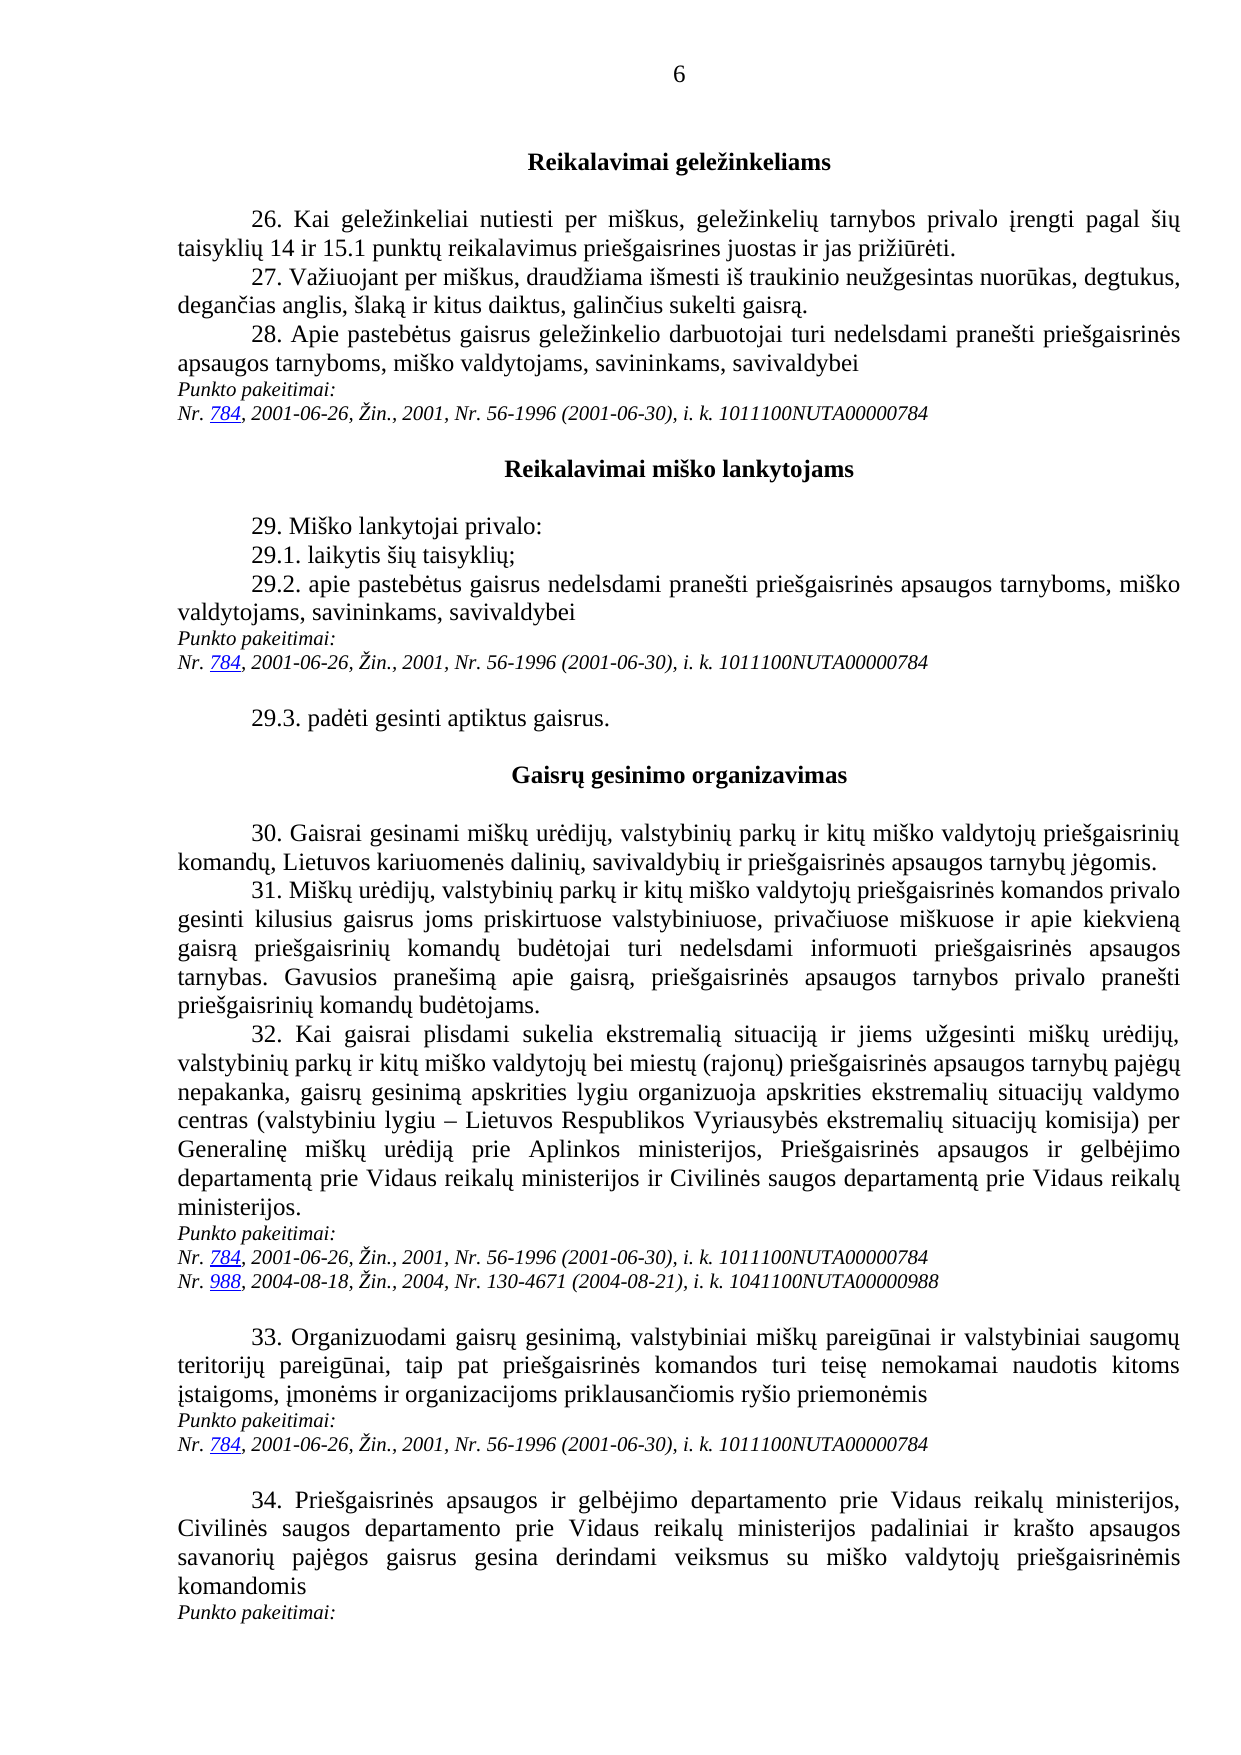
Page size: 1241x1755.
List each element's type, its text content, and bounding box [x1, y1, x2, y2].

text 28. Apie pastebėtus gaisrus geležinkelio darbuotojai turi nedelsdami pranešti priešgaisrinės apsaugos tarnyboms, miško valdytojams, savininkams, savivaldybei [177, 319, 1181, 377]
text Punkto pakeitimai: [177, 1221, 1181, 1245]
text 33. Organizuodami gaisrų gesinimą, valstybiniai miškų pareigūnai ir valstybiniai saugomų teritorijų pareigūnai, taip pat priešgaisrinės komandos turi teisę nemokamai naudotis kitoms įstaigoms, įmonėms ir organizacijoms priklausančiomis ryšio priemonėmis [177, 1322, 1181, 1408]
text Punkto pakeitimai: [177, 377, 1181, 401]
text Nr. 784, 2001-06-26, Žin., 2001, Nr. 56-1996 (2001-06-30), i. k. 1011100NUTA00000784 [177, 650, 1181, 674]
text Reikalavimai miško lankytojams [177, 454, 1181, 482]
text Gaisrų gesinimo organizavimas [177, 761, 1181, 789]
text 29. Miško lankytojai privalo: [177, 511, 1181, 540]
text Punkto pakeitimai: [177, 1600, 1181, 1624]
text 26. Kai geležinkeliai nutiesti per miškus, geležinkelių tarnybos privalo įrengti pagal šių taisyklių 14 ir 15.1 punktų reikalavimus priešgaisrines juostas ir jas prižiūrėti. [177, 204, 1181, 262]
text 34. Priešgaisrinės apsaugos ir gelbėjimo departamento prie Vidaus reikalų ministerijos, Civilinės saugos departamento prie Vidaus reikalų ministerijos padaliniai ir krašto apsaugos savanorių pajėgos gaisrus gesina derindami veiksmus su miško valdytojų priešgaisrinėmis komandomis [177, 1485, 1181, 1600]
text Punkto pakeitimai: [177, 1408, 1181, 1432]
text 29.2. apie pastebėtus gaisrus nedelsdami pranešti priešgaisrinės apsaugos tarnyboms, miško valdytojams, savininkams, savivaldybei [177, 569, 1181, 626]
text 27. Važiuojant per miškus, draudžiama išmesti iš traukinio neužgesintas nuorūkas, degtukus, degančias anglis, šlaką ir kitus daiktus, galinčius sukelti gaisrą. [177, 262, 1181, 319]
text Reikalavimai geležinkeliams [177, 147, 1181, 176]
text Punkto pakeitimai: [177, 626, 1181, 650]
text Nr. 784, 2001-06-26, Žin., 2001, Nr. 56-1996 (2001-06-30), i. k. 1011100NUTA00000784 [177, 1432, 1181, 1456]
text Nr. 988, 2004-08-18, Žin., 2004, Nr. 130-4671 (2004-08-21), i. k. 1041100NUTA00000988 [177, 1269, 1181, 1293]
text Nr. 784, 2001-06-26, Žin., 2001, Nr. 56-1996 (2001-06-30), i. k. 1011100NUTA00000784 [177, 1245, 1181, 1269]
text Nr. 784, 2001-06-26, Žin., 2001, Nr. 56-1996 (2001-06-30), i. k. 1011100NUTA00000784 [177, 401, 1181, 425]
text 30. Gaisrai gesinami miškų urėdijų, valstybinių parkų ir kitų miško valdytojų priešgaisrinių komandų, Lietuvos kariuomenės dalinių, savivaldybių ir priešgaisrinės apsaugos tarnybų jėgomis. [177, 818, 1181, 876]
text 29.1. laikytis šių taisyklių; [177, 540, 1181, 569]
text 31. Miškų urėdijų, valstybinių parkų ir kitų miško valdytojų priešgaisrinės komandos privalo gesinti kilusius gaisrus joms priskirtuose valstybiniuose, privačiuose miškuose ir apie kiekvieną gaisrą priešgaisrinių komandų budėtojai turi nedelsdami informuoti priešgaisrinės apsaugos tarnybas. Gavusios pranešimą apie gaisrą, priešgaisrinės apsaugos tarnybos privalo pranešti priešgaisrinių komandų budėtojams. [177, 876, 1181, 1019]
text 29.3. padėti gesinti aptiktus gaisrus. [177, 703, 1181, 732]
text 32. Kai gaisrai plisdami sukelia ekstremalią situaciją ir jiems užgesinti miškų urėdijų, valstybinių parkų ir kitų miško valdytojų bei miestų (rajonų) priešgaisrinės apsaugos tarnybų pajėgų nepakanka, gaisrų gesinimą apskrities lygiu organizuoja apskrities ekstremalių situacijų valdymo centras (valstybiniu lygiu – Lietuvos Respublikos Vyriausybės ekstremalių situacijų komisija) per Generalinę miškų urėdiją prie Aplinkos ministerijos, Priešgaisrinės apsaugos ir gelbėjimo departamentą prie Vidaus reikalų ministerijos ir Civilinės saugos departamentą prie Vidaus reikalų ministerijos. [177, 1019, 1181, 1221]
